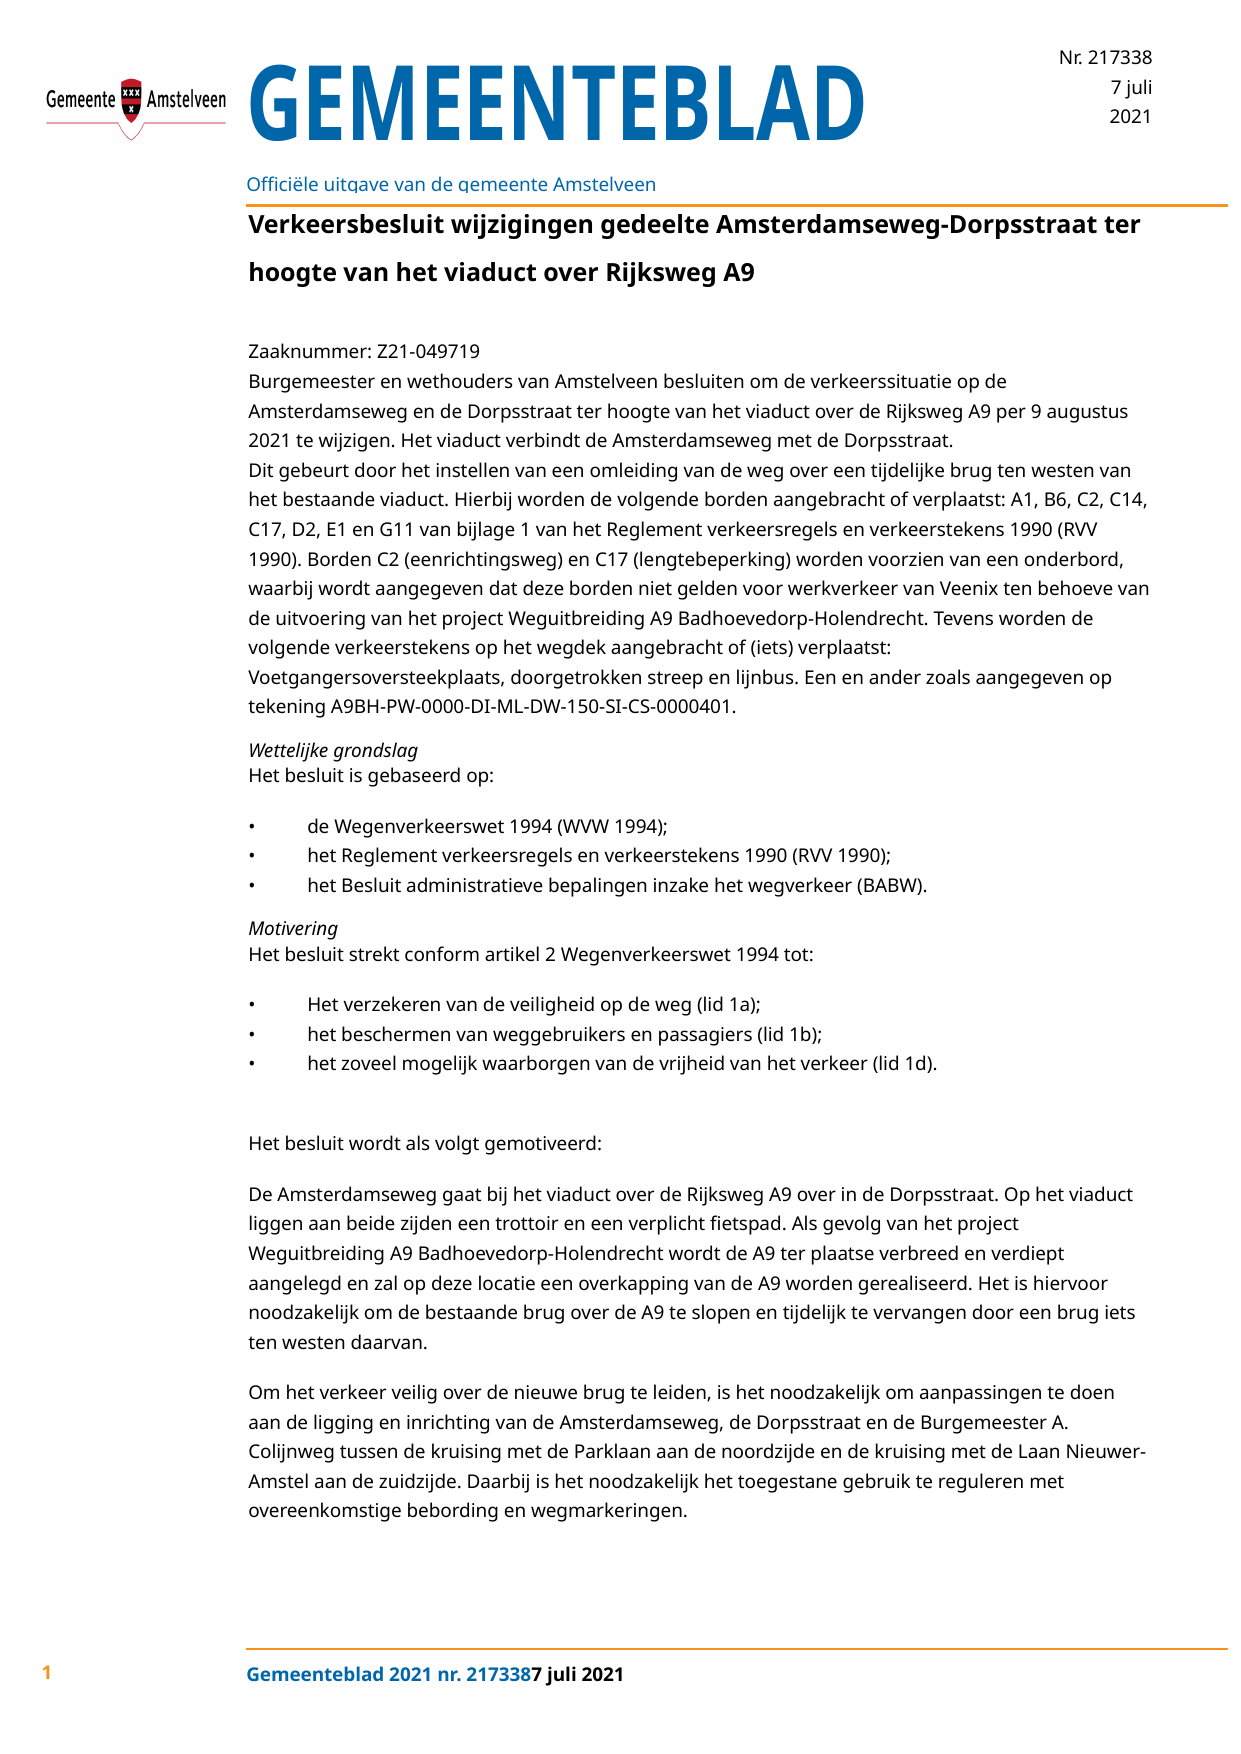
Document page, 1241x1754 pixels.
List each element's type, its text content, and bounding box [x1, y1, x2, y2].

text Om het verkeer veilig over de nieuwe brug te leiden, is het noodzakelijk om aanpassingen te doen aan de ligging en inrichting van de Amsterdamseweg, de Dorpsstraat en de Burgemeester A. Colijnweg tussen de kruising met de Parklaan aan de noordzijde en de kruising met de Laan Nieuwer-Amstel aan de zuidzijde. Daarbij is het noodzakelijk het toegestane gebruik te reguleren met overeenkomstige bebording en wegmarkeringen. [248, 1379, 1152, 1523]
text Verkeersbesluit wijzigingen gedeelte Amsterdamseweg-Dorpsstraat ter hoogte van het viaduct over Rijksweg A9 [248, 207, 1152, 288]
text Het besluit strekt conform artikel 2 Wegenverkeerswet 1994 tot: [248, 941, 1152, 967]
text Dit gebeurt door het instellen van een omleiding van de weg over een tijdelijke brug ten westen van het bestaande viaduct. Hierbij worden de volgende borden aangebracht of verplaatst: A1, B6, C2, C14, C17, D2, E1 en G11 van bijlage 1 van het Reglement verkeersregels en verkeerstekens 1990 (RVV 1990). Borden C2 (eenrichtingsweg) en C17 (lengtebeperking) worden voorzien van een onderbord, waarbij wordt aangegeven dat deze borden niet gelden voor werkverkeer van Veenix ten behoeve van de uitvoering van het project Weguitbreiding A9 Badhoevedorp-Holendrecht. Tevens worden de volgende verkeerstekens op het wegdek aangebracht of (iets) verplaatst: Voetgangersoversteekplaats, doorgetrokken streep en lijnbus. Een en ander zoals aangegeven op tekening A9BH-PW-0000-DI-ML-DW-150-SI-CS-0000401. [248, 457, 1152, 719]
text Motivering [248, 915, 1152, 941]
text Burgemeester en wethouders van Amstelveen besluiten om de verkeerssituatie op de Amsterdamseweg en de Dorpsstraat ter hoogte van het viaduct over de Rijksweg A9 per 9 augustus 2021 te wijzigen. Het viaduct verbindt de Amsterdamseweg met de Dorpsstraat. [248, 368, 1152, 453]
list de Wegenverkeerswet 1994 (WVW 1994); [248, 813, 1152, 839]
text Het besluit wordt als volgt gemotiveerd: [248, 1131, 1152, 1156]
list Het verzekeren van de veiligheid op de weg (lid 1a); [248, 991, 1152, 1017]
text De Amsterdamseweg gaat bij het viaduct over de Rijksweg A9 over in de Dorpsstraat. Op het viaduct liggen aan beide zijden een trottoir en een verplicht fietspad. Als gevolg van het project Weguitbreiding A9 Badhoevedorp-Holendrecht wordt de A9 ter plaatse verbreed en verdiept aangelegd en zal op deze locatie een overkapping van de A9 worden gerealiseerd. Het is hiervoor noodzakelijk om de bestaande brug over de A9 te slopen en tijdelijk te vervangen door een brug iets ten westen daarvan. [248, 1181, 1152, 1354]
list het beschermen van weggebruikers en passagiers (lid 1b); [248, 1021, 1152, 1047]
text Wettelijke grondslag [248, 737, 1152, 762]
text Zaaknummer: Z21-049719 [248, 339, 1152, 364]
list het zoveel mogelijk waarborgen van de vrijheid van het verkeer (lid 1d). [248, 1051, 1152, 1076]
text Het besluit is gebaseerd op: [248, 762, 1152, 788]
picture [41, 47, 231, 172]
list het Reglement verkeersregels en verkeerstekens 1990 (RVV 1990); [248, 842, 1152, 868]
list het Besluit administratieve bepalingen inzake het wegverkeer (BABW). [248, 872, 1152, 898]
